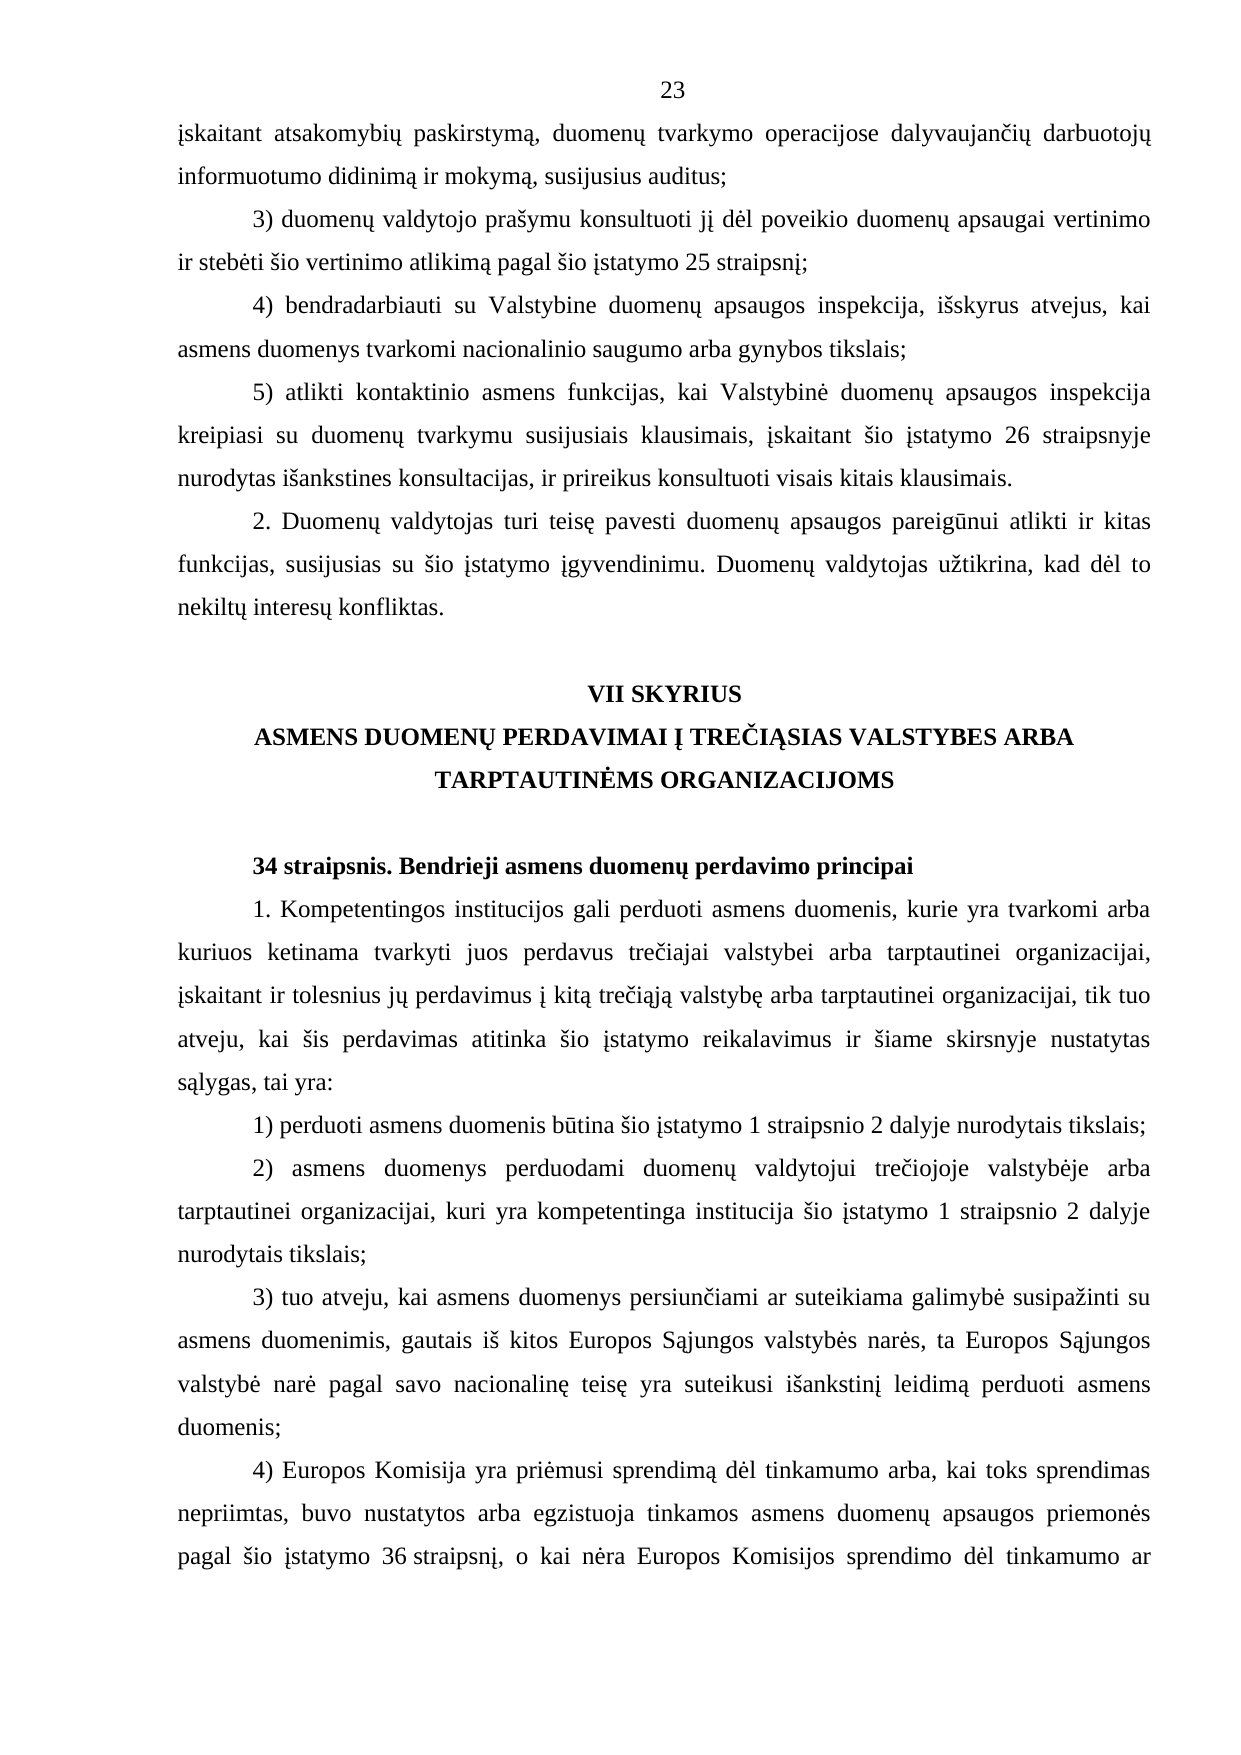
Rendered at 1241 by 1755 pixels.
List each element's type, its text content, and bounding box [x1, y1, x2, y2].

text 2. Duomenų valdytojas turi teisę pavesti duomenų apsaugos pareigūnui atlikti ir kitas funkcijas, susijusias su šio įstatymo įgyvendinimu. Duomenų valdytojas užtikrina, kad dėl to nekiltų interesų konfliktas. [177, 506, 1152, 621]
text 4) bendradarbiauti su Valstybine duomenų apsaugos inspekcija, išskyrus atvejus, kai asmens duomenys tvarkomi nacionalinio saugumo arba gynybos tikslais; [177, 291, 1152, 362]
text 3) tuo atveju, kai asmens duomenys persiunčiami ar suteikiama galimybė susipažinti su asmens duomenimis, gautais iš kitos Europos Sąjungos valstybės narės, ta Europos Sąjungos valstybė narė pagal savo nacionalinę teisę yra suteikusi išankstinį leidimą perduoti asmens duomenis; [177, 1282, 1152, 1441]
text VII SKYRIUS [177, 679, 1152, 707]
text 1) perduoti asmens duomenis būtina šio įstatymo 1 straipsnio 2 dalyje nurodytais tikslais; [177, 1110, 1152, 1139]
text ASMENS DUOMENŲ PERDAVIMAI Į TREČIĄSIAS VALSTYBES ARBA TARPTAUTINĖMS ORGANIZACIJOMS [177, 722, 1152, 794]
text 5) atlikti kontaktinio asmens funkcijas, kai Valstybinė duomenų apsaugos inspekcija kreipiasi su duomenų tvarkymu susijusiais klausimais, įskaitant šio įstatymo 26 straipsnyje nurodytas išankstines konsultacijas, ir prireikus konsultuoti visais kitais klausimais. [177, 377, 1152, 492]
text 4) Europos Komisija yra priėmusi sprendimą dėl tinkamumo arba, kai toks sprendimas nepriimtas, buvo nustatytos arba egzistuoja tinkamos asmens duomenų apsaugos priemonės pagal šio įstatymo 36 straipsnį, o kai nėra Europos Komisijos sprendimo dėl tinkamumo ar [177, 1455, 1152, 1570]
text 3) duomenų valdytojo prašymu konsultuoti jį dėl poveikio duomenų apsaugai vertinimo ir stebėti šio vertinimo atlikimą pagal šio įstatymo 25 straipsnį; [177, 204, 1152, 276]
text 1. Kompetentingos institucijos gali perduoti asmens duomenis, kurie yra tvarkomi arba kuriuos ketinama tvarkyti juos perdavus trečiajai valstybei arba tarptautinei organizacijai, įskaitant ir tolesnius jų perdavimus į kitą trečiąją valstybę arba tarptautinei organizacijai, tik tuo atveju, kai šis perdavimas atitinka šio įstatymo reikalavimus ir šiame skirsnyje nustatytas sąlygas, tai yra: [177, 894, 1152, 1096]
text 34 straipsnis. Bendrieji asmens duomenų perdavimo principai [177, 851, 1152, 880]
text įskaitant atsakomybių paskirstymą, duomenų tvarkymo operacijose dalyvaujančių darbuotojų informuotumo didinimą ir mokymą, susijusius auditus; [177, 118, 1152, 190]
text 2) asmens duomenys perduodami duomenų valdytojui trečiojoje valstybėje arba tarptautinei organizacijai, kuri yra kompetentinga institucija šio įstatymo 1 straipsnio 2 dalyje nurodytais tikslais; [177, 1153, 1152, 1268]
